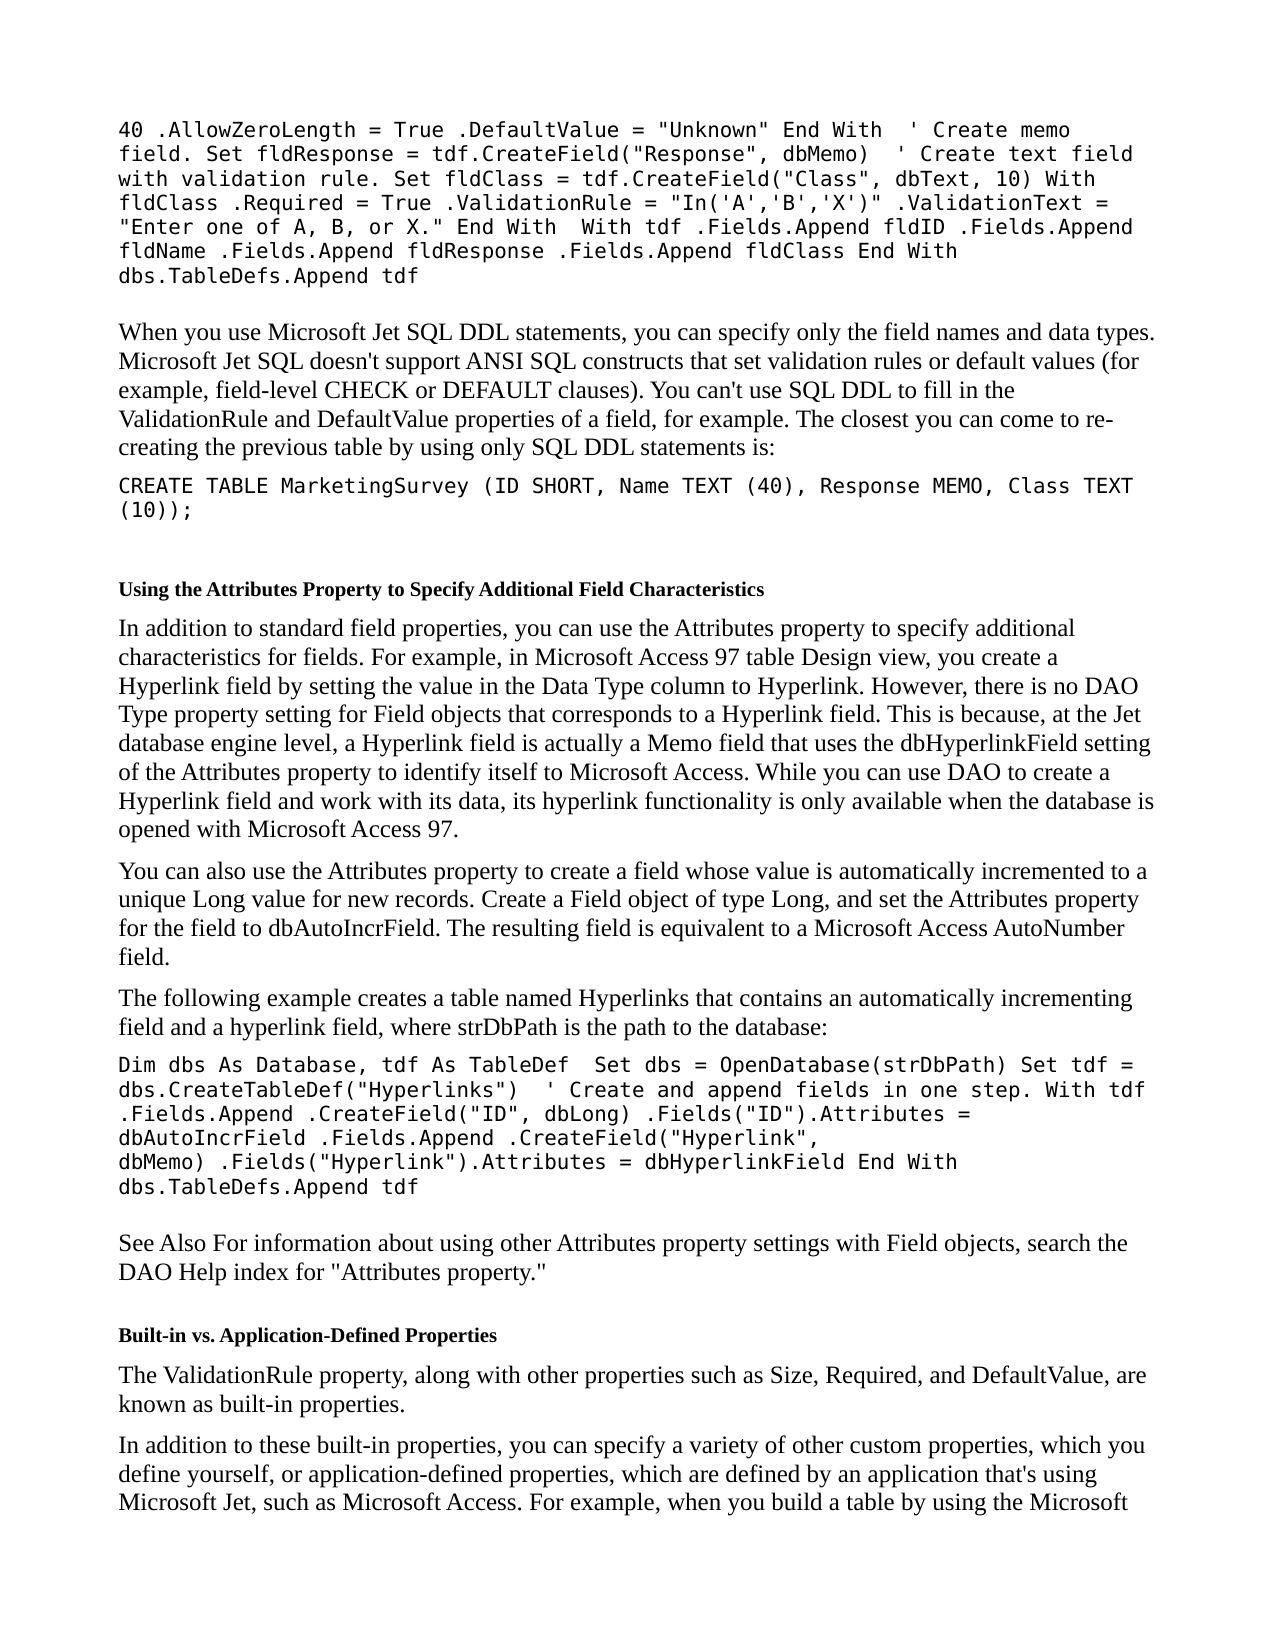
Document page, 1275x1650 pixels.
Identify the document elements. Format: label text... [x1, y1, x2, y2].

text In addition to standard field properties, you can use the Attributes property to specify additional characteristics for fields. For example, in Microsoft Access 97 table Design view, you create a Hyperlink field by setting the value in the Data Type column to Hyperlink. However, there is no DAO Type property setting for Field objects that corresponds to a Hyperlink field. This is because, at the Jet database engine level, a Hyperlink field is actually a Memo field that uses the dbHyperlinkField setting of the Attributes property to identify itself to Microsoft Access. While you can use DAO to create a Hyperlink field and work with its data, its hyperlink functionality is only available when the database is opened with Microsoft Access 97. [118, 613, 1157, 843]
text The following example creates a table named Hyperlinks that contains an automatically incrementing field and a hyperlink field, where strDbPath is the path to the database: [118, 983, 1157, 1041]
subtitle Built-in vs. Application-Defined Properties [118, 1323, 1157, 1347]
text 40 .AllowZeroLength = True .DefaultValue = "Unknown" End With ' Create memo field. Set fldResponse = tdf.CreateField("Response", dbMemo) ' Create text field with validation rule. Set fldClass = tdf.CreateField("Class", dbText, 10) With fldClass .Required = True .ValidationRule = "In('A','B','X')" .ValidationText = "Enter one of A, B, or X." End With With tdf .Fields.Append fldID .Fields.Append fldName .Fields.Append fldResponse .Fields.Append fldClass End With dbs.TableDefs.Append tdf [118, 118, 1157, 288]
text CREATE TABLE MarketingSurvey (ID SHORT, Name TEXT (40), Response MEMO, Class TEXT (10)); [118, 474, 1157, 522]
text In addition to these built-in properties, you can specify a variety of other custom properties, which you define yourself, or application-defined properties, which are defined by an application that's using Microsoft Jet, such as Microsoft Access. For example, when you build a table by using the Microsoft [118, 1430, 1157, 1516]
text You can also use the Attributes property to create a field whose value is automatically incremented to a unique Long value for new records. Create a Field object of type Long, and set the Attributes property for the field to dbAutoIncrField. The resulting field is equivalent to a Microsoft Access AutoNumber field. [118, 856, 1157, 971]
text See Also For information about using other Attributes property settings with Field objects, search the DAO Help index for "Attributes property." [118, 1228, 1157, 1286]
text Dim dbs As Database, tdf As TableDef Set dbs = OpenDatabase(strDbPath) Set tdf = dbs.CreateTableDef("Hyperlinks") ' Create and append fields in one step. With tdf .Fields.Append .CreateField("ID", dbLong) .Fields("ID").Attributes = dbAutoIncrField .Fields.Append .CreateField("Hyperlink", dbMemo) .Fields("Hyperlink").Attributes = dbHyperlinkField End With dbs.TableDefs.Append tdf [118, 1053, 1157, 1199]
text When you use Microsoft Jet SQL DDL statements, you can specify only the field names and data types. Microsoft Jet SQL doesn't support ANSI SQL constructs that set validation rules or default values (for example, field-level CHECK or DEFAULT clauses). You can't use SQL DDL to fill in the ValidationRule and DefaultValue properties of a field, for example. The closest you can come to re-creating the previous table by using only SQL DDL statements is: [118, 317, 1157, 461]
subtitle Using the Attributes Property to Specify Additional Field Characteristics [118, 577, 1157, 601]
text The ValidationRule property, along with other properties such as Size, Required, and DefaultValue, are known as built-in properties. [118, 1360, 1157, 1417]
